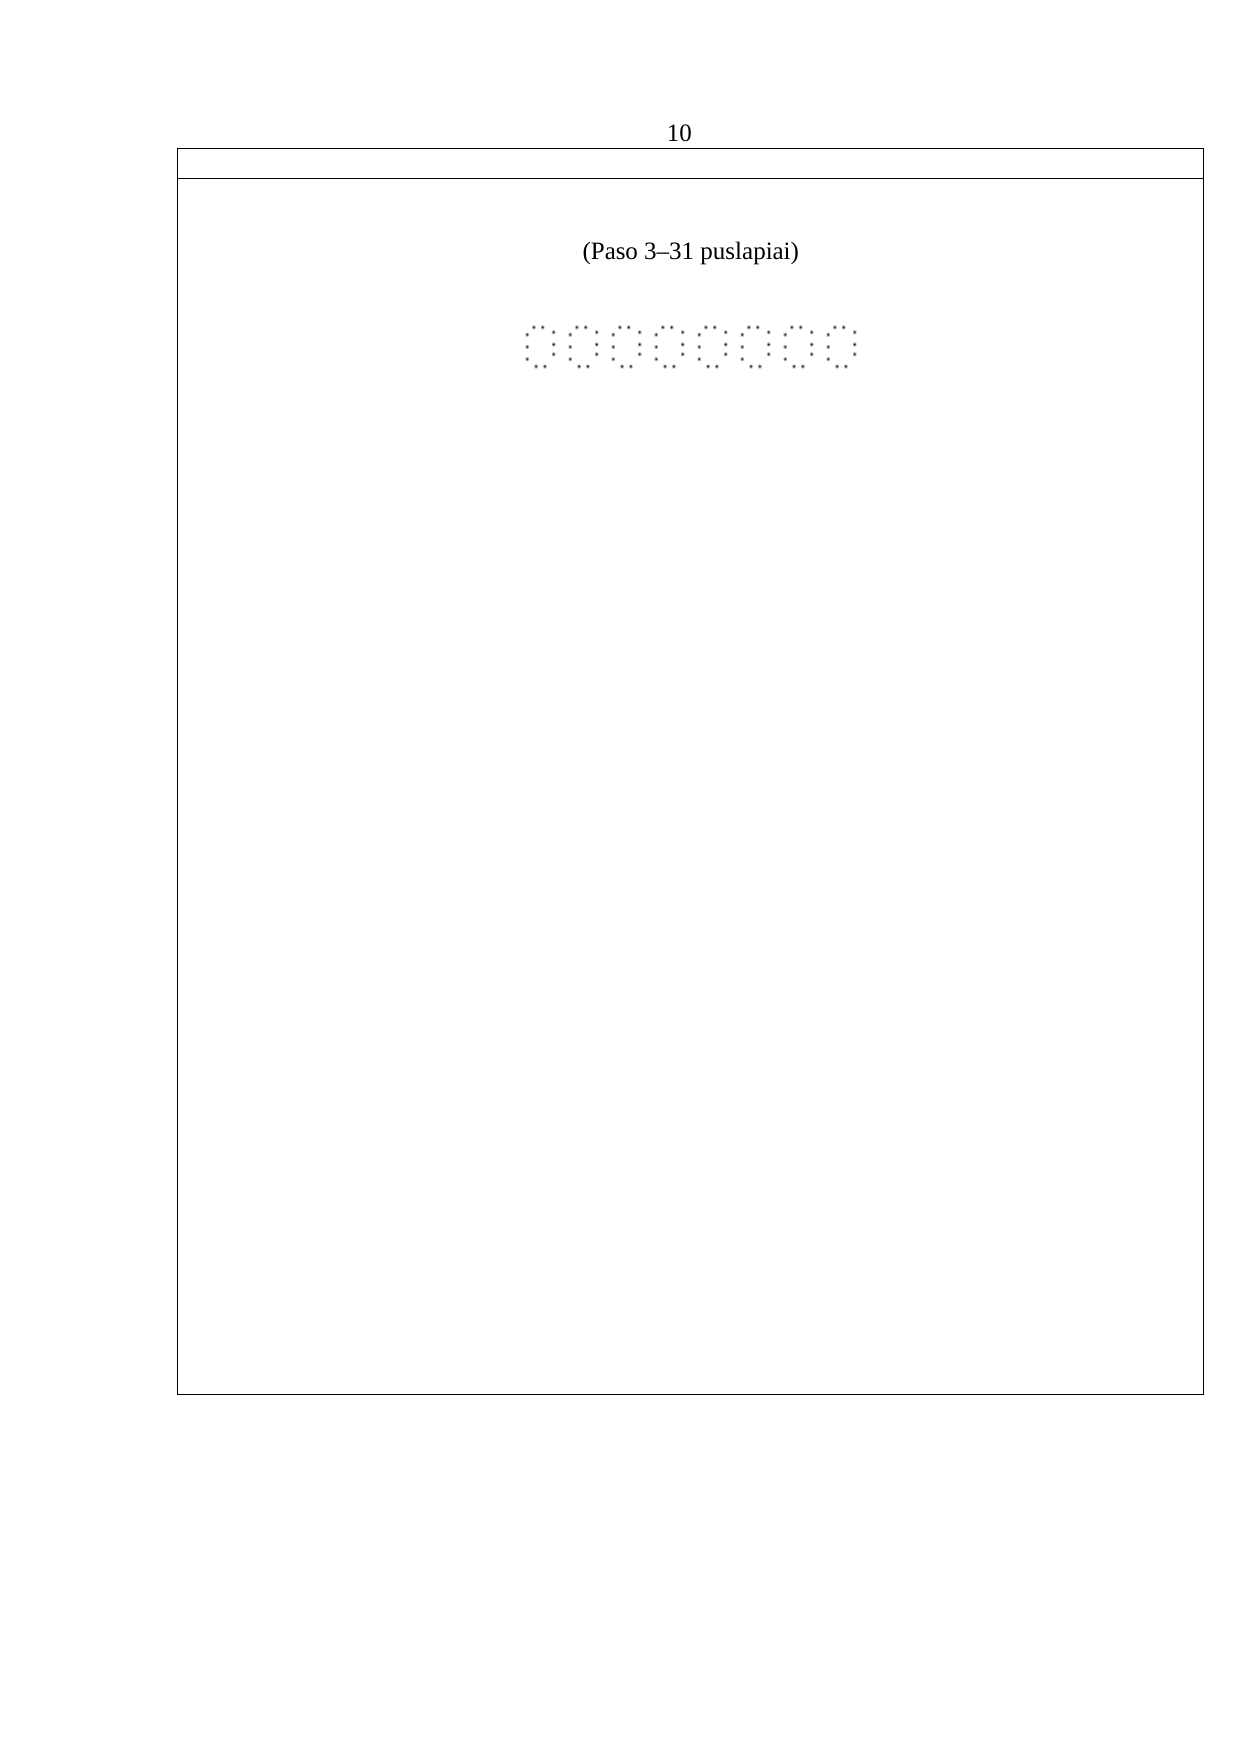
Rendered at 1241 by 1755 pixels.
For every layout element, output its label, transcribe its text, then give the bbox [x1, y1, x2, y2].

table_header [178, 149, 1203, 177]
table_cell (Paso 3–31 puslapiai) [178, 179, 1203, 1394]
